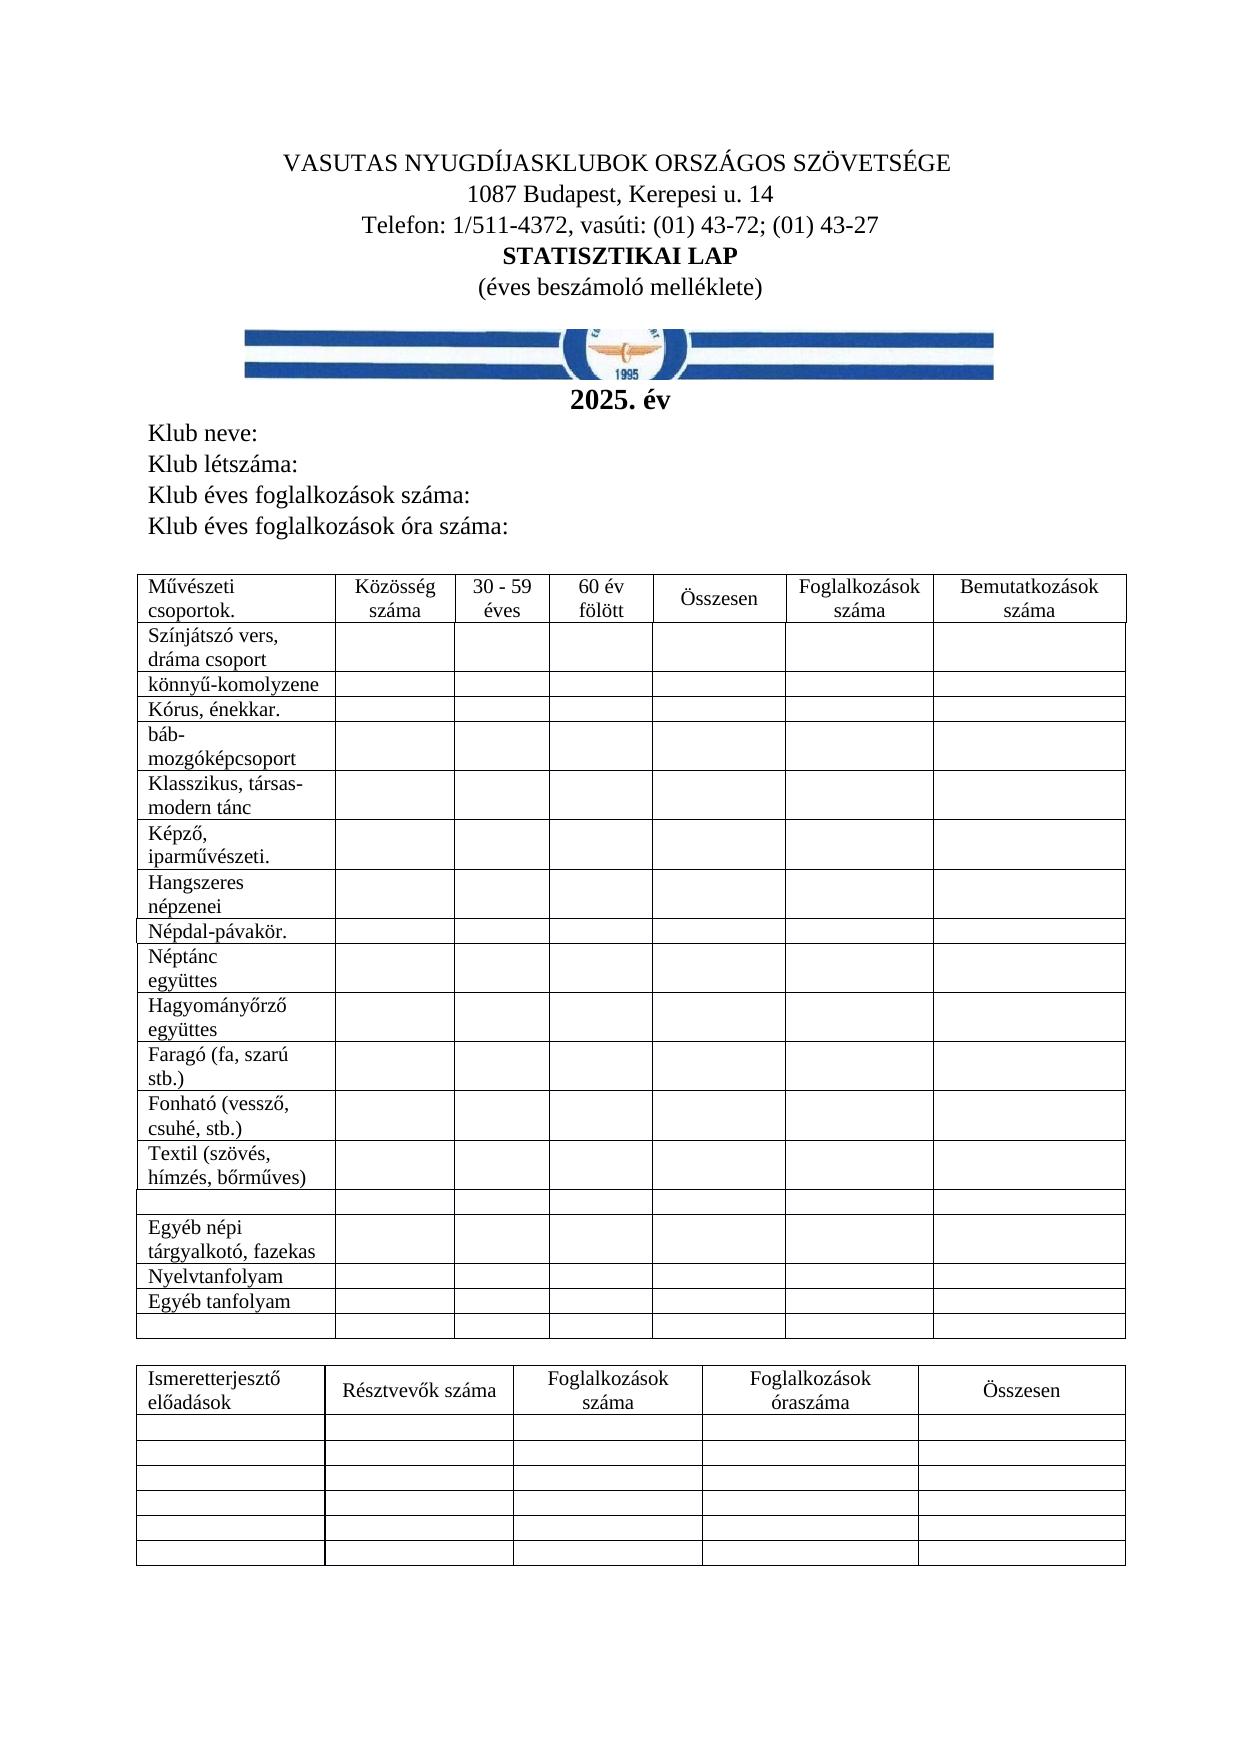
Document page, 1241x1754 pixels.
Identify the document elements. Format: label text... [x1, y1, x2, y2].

text Telefon: 1/511-4372, vasúti: (01) 43-72; (01) 43-27 [148, 210, 1093, 238]
table_cell Textil (szövés, hímzés, bőrműves) [138, 1141, 335, 1189]
table_cell [137, 1314, 335, 1338]
text 2025. év [148, 303, 1093, 416]
table_cell [336, 1314, 454, 1338]
table_cell [786, 919, 933, 943]
table_cell [137, 1491, 324, 1515]
table_cell [455, 623, 549, 671]
table_cell [326, 1491, 513, 1515]
table_cell Kórus, énekkar. [138, 697, 335, 721]
table_cell Egyéb népi tárgyalkotó, fazekas [137, 1215, 335, 1263]
table_cell [336, 870, 454, 918]
text (éves beszámoló melléklete) [148, 272, 1093, 301]
table_header Művészeti csoportok. [138, 575, 335, 622]
table_cell [336, 944, 454, 992]
text Klub neve: [148, 418, 1093, 447]
table_cell [455, 820, 549, 868]
table_cell Hangszeres népzenei [138, 870, 335, 918]
table_cell Népdal-pávakör. [137, 919, 335, 943]
table_header Összesen [919, 1366, 1125, 1414]
table_cell [786, 944, 933, 992]
table_cell [137, 1415, 324, 1439]
table_cell [653, 919, 785, 943]
table_cell [336, 1215, 454, 1263]
table_cell [786, 1289, 933, 1313]
table_cell báb-mozgóképcsoport [138, 722, 335, 770]
table_cell [653, 993, 785, 1041]
table_cell [703, 1415, 918, 1439]
table_cell [326, 1466, 513, 1490]
table_cell [137, 1190, 335, 1214]
table_cell [550, 1042, 652, 1090]
table_cell [703, 1441, 918, 1464]
table_cell [550, 820, 652, 868]
table_header Résztvevők száma [326, 1366, 513, 1414]
table_cell [703, 1491, 918, 1515]
table_cell [919, 1516, 1125, 1540]
table_header Összesen [654, 575, 786, 622]
table_cell [550, 993, 652, 1041]
table_cell [653, 1091, 785, 1139]
table_cell [786, 1314, 933, 1338]
table_cell Hagyományőrző együttes [138, 993, 335, 1041]
table_cell [550, 919, 652, 943]
table_cell [934, 672, 1125, 696]
table_cell [455, 697, 549, 721]
table_cell [786, 1190, 933, 1214]
table_cell [786, 1091, 933, 1139]
table_cell [703, 1541, 918, 1565]
table_cell [653, 944, 785, 992]
table_cell Néptánc együttes [138, 944, 335, 992]
table_cell [934, 1141, 1125, 1189]
table_cell [514, 1466, 702, 1490]
table_cell [550, 697, 652, 721]
table_cell [786, 1042, 933, 1090]
table_header Foglalkozások óraszáma [703, 1366, 918, 1414]
table_cell [653, 771, 785, 819]
table_cell Fonható (vessző, csuhé, stb.) [138, 1091, 335, 1139]
table_cell [455, 993, 549, 1041]
table_cell [919, 1491, 1125, 1515]
table_cell [653, 1190, 785, 1214]
table_cell [455, 944, 549, 992]
table_cell [336, 820, 454, 868]
table_cell [653, 1215, 785, 1263]
table_cell [514, 1541, 702, 1565]
table_cell [934, 870, 1125, 918]
table_cell [336, 697, 454, 721]
table_cell [336, 623, 454, 671]
table_cell [455, 771, 549, 819]
table_cell [786, 722, 933, 770]
table_cell [550, 1314, 652, 1338]
table_cell [336, 1289, 454, 1313]
table_cell [653, 820, 785, 868]
table_cell [550, 771, 652, 819]
table_cell [514, 1491, 702, 1515]
table_cell [550, 1190, 652, 1214]
table_cell [514, 1415, 702, 1439]
table_cell [703, 1516, 918, 1540]
table_cell [919, 1441, 1125, 1464]
table_cell [336, 672, 454, 696]
table_cell [455, 722, 549, 770]
table_cell Faragó (fa, szarú stb.) [138, 1042, 335, 1090]
table_cell [514, 1516, 702, 1540]
table_cell [786, 1141, 933, 1189]
table_cell [786, 870, 933, 918]
table_cell [550, 1289, 652, 1313]
table_cell [455, 1289, 549, 1313]
table_cell [934, 1091, 1125, 1139]
table_cell [455, 919, 549, 943]
table_cell [653, 1264, 785, 1288]
table_cell [786, 1264, 933, 1288]
table_cell [786, 672, 933, 696]
table_cell [336, 1091, 454, 1139]
table_cell [653, 1141, 785, 1189]
table_cell [786, 697, 933, 721]
table_header 30 - 59 éves [456, 575, 549, 622]
table_cell [336, 993, 454, 1041]
table_cell [786, 771, 933, 819]
table_cell [137, 1441, 324, 1464]
table_cell [550, 870, 652, 918]
table_cell [653, 1042, 785, 1090]
table_cell [919, 1466, 1125, 1490]
table_cell [514, 1441, 702, 1464]
table_header Ismeretterjesztő előadások [137, 1366, 324, 1414]
table_cell [550, 944, 652, 992]
table_cell [326, 1516, 513, 1540]
table_cell [653, 1289, 785, 1313]
table_cell [326, 1541, 513, 1565]
table_cell [934, 993, 1125, 1041]
table_header Foglalkozások száma [787, 575, 933, 622]
table_cell [336, 722, 454, 770]
table_cell [455, 870, 549, 918]
table_cell [326, 1415, 513, 1439]
picture [244, 329, 994, 380]
table_header Foglalkozások száma [514, 1366, 702, 1414]
text Klub létszáma: [148, 449, 1093, 478]
table_cell [455, 1314, 549, 1338]
table_cell [786, 993, 933, 1041]
text STATISZTIKAI LAP [148, 241, 1093, 269]
text 1087 Budapest, Kerepesi u. 14 [148, 179, 1093, 207]
table_cell [550, 1264, 652, 1288]
table_cell [934, 697, 1125, 721]
table_cell Képző, iparművészeti. [138, 820, 335, 868]
table_cell [934, 944, 1125, 992]
table_cell [934, 1215, 1125, 1263]
table_cell [653, 870, 785, 918]
table_cell [653, 672, 785, 696]
table_cell [934, 820, 1125, 868]
table_cell [336, 771, 454, 819]
table_cell [336, 1141, 454, 1189]
table_cell [455, 672, 549, 696]
table_cell [550, 672, 652, 696]
table_cell [336, 1042, 454, 1090]
table_cell [336, 919, 454, 943]
table_cell [137, 1466, 324, 1490]
table_cell [550, 722, 652, 770]
table_cell [934, 1314, 1125, 1338]
text VASUTAS NYUGDÍJASKLUBOK ORSZÁGOS SZÖVETSÉGE [148, 148, 1093, 176]
table_cell [653, 722, 785, 770]
table_cell Klasszikus, társas-modern tánc [138, 771, 335, 819]
table_header 60 év fölött [550, 575, 653, 622]
table_cell [934, 1190, 1125, 1214]
table_cell [653, 1314, 785, 1338]
table_cell [455, 1264, 549, 1288]
table_cell [550, 1141, 652, 1189]
table_cell [934, 1264, 1125, 1288]
table_cell [934, 919, 1125, 943]
table_cell [919, 1415, 1125, 1439]
table_cell [786, 820, 933, 868]
table_cell [326, 1441, 513, 1464]
table_cell [455, 1042, 549, 1090]
text Klub éves foglalkozások óra száma: [148, 511, 1093, 540]
table_cell Nyelvtanfolyam [137, 1264, 335, 1288]
table_cell könnyű-komolyzene [138, 672, 335, 696]
table_cell [550, 623, 652, 671]
table_header Bemutatkozások száma [934, 575, 1126, 622]
table_cell [455, 1141, 549, 1189]
table_cell Színjátszó vers, dráma csoport [138, 623, 335, 671]
table_cell [550, 1091, 652, 1139]
table_cell [934, 771, 1125, 819]
table_cell [137, 1516, 324, 1540]
table_cell [336, 1190, 454, 1214]
table_cell [653, 623, 785, 671]
table_cell [934, 722, 1125, 770]
table_cell [934, 623, 1125, 671]
table_cell [786, 1215, 933, 1263]
table_cell [934, 1289, 1125, 1313]
text Klub éves foglalkozások száma: [148, 480, 1093, 509]
table_cell [455, 1091, 549, 1139]
table_cell [786, 623, 933, 671]
table_cell [455, 1190, 549, 1214]
table_cell Egyéb tanfolyam [137, 1289, 335, 1313]
table_cell [919, 1541, 1125, 1565]
table_cell [137, 1541, 324, 1565]
table_cell [336, 1264, 454, 1288]
table_cell [653, 697, 785, 721]
table_cell [550, 1215, 652, 1263]
table_cell [934, 1042, 1125, 1090]
table_cell [455, 1215, 549, 1263]
table_header Közösség száma [336, 575, 455, 622]
table_cell [703, 1466, 918, 1490]
